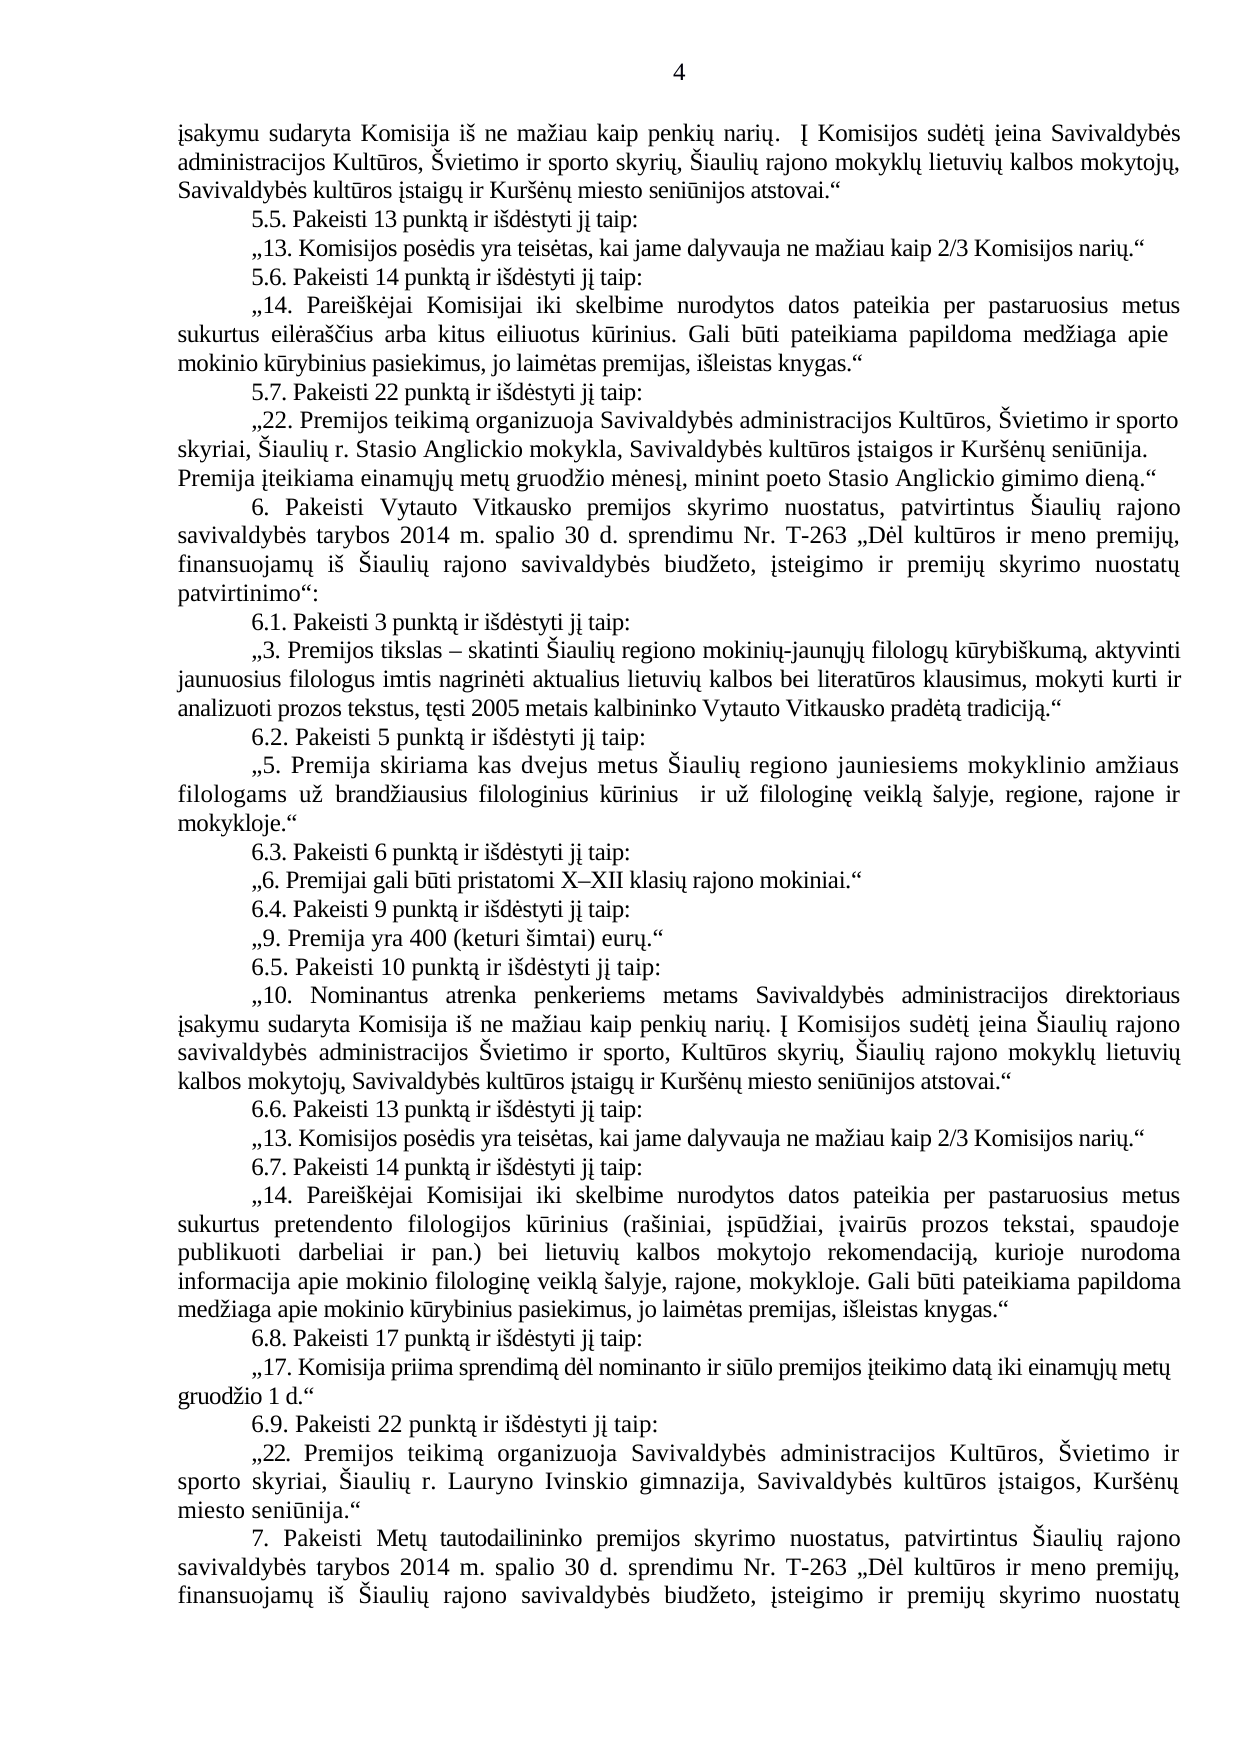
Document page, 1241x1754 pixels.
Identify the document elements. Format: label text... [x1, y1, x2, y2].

text „6. Premijai gali būti pristatomi X–XII klasių rajono mokiniai.“ [177, 866, 1181, 894]
text „10. Nominantus atrenka penkeriems metams Savivaldybės administracijos direktoriaus įsakymu sudaryta Komisija iš ne mažiau kaip penkių narių. Į Komisijos sudėtį įeina Šiaulių rajono savivaldybės administracijos Švietimo ir sporto, Kultūros skyrių, Šiaulių rajono mokyklų lietuvių kalbos mokytojų, Savivaldybės kultūros įstaigų ir Kuršėnų miesto seniūnijos atstovai.“ [177, 981, 1181, 1095]
text „13. Komisijos posėdis yra teisėtas, kai jame dalyvauja ne mažiau kaip 2/3 Komisijos narių.“ [177, 233, 1181, 262]
text 6.6. Pakeisti 13 punktą ir išdėstyti jį taip: [177, 1095, 1181, 1123]
text 6. Pakeisti Vytauto Vitkausko premijos skyrimo nuostatus, patvirtintus Šiaulių rajono savivaldybės tarybos 2014 m. spalio 30 d. sprendimu Nr. T-263 „Dėl kultūros ir meno premijų, finansuojamų iš Šiaulių rajono savivaldybės biudžeto, įsteigimo ir premijų skyrimo nuostatų patvirtinimo“: [177, 492, 1181, 607]
text „14. Pareiškėjai Komisijai iki skelbime nurodytos datos pateikia per pastaruosius metus sukurtus pretendento filologijos kūrinius (rašiniai, įspūdžiai, įvairūs prozos tekstai, spaudoje publikuoti darbeliai ir pan.) bei lietuvių kalbos mokytojo rekomendaciją, kurioje nurodoma informacija apie mokinio filologinę veiklą šalyje, rajone, mokykloje. Gali būti pateikiama papildoma medžiaga apie mokinio kūrybinius pasiekimus, jo laimėtas premijas, išleistas knygas.“ [177, 1181, 1181, 1323]
text „17. Komisija priima sprendimą dėl nominanto ir siūlo premijos įteikimo datą iki einamųjų metų gruodžio 1 d.“ [177, 1352, 1181, 1409]
text „14. Pareiškėjai Komisijai iki skelbime nurodytos datos pateikia per pastaruosius metus sukurtus eilėraščius arba kitus eiliuotus kūrinius. Gali būti pateikiama papildoma medžiaga apie mokinio kūrybinius pasiekimus, jo laimėtas premijas, išleistas knygas.“ [177, 291, 1181, 377]
text 6.8. Pakeisti 17 punktą ir išdėstyti jį taip: [177, 1323, 1181, 1352]
text 6.3. Pakeisti 6 punktą ir išdėstyti jį taip: [177, 837, 1181, 866]
text „5. Premija skiriama kas dvejus metus Šiaulių regiono jauniesiems mokyklinio amžiaus filologams už brandžiausius filologinius kūrinius ir už filologinę veiklą šalyje, regione, rajone ir mokykloje.“ [177, 751, 1181, 837]
text „22. Premijos teikimą organizuoja Savivaldybės administracijos Kultūros, Švietimo ir sporto skyriai, Šiaulių r. Lauryno Ivinskio gimnazija, Savivaldybės kultūros įstaigos, Kuršėnų miesto seniūnija.“ [177, 1438, 1181, 1524]
text 5.6. Pakeisti 14 punktą ir išdėstyti jį taip: [177, 262, 1181, 291]
text 5.7. Pakeisti 22 punktą ir išdėstyti jį taip: [177, 377, 1181, 406]
text „22. Premijos teikimą organizuoja Savivaldybės administracijos Kultūros, Švietimo ir sporto skyriai, Šiaulių r. Stasio Anglickio mokykla, Savivaldybės kultūros įstaigos ir Kuršėnų seniūnija. Premija įteikiama einamųjų metų gruodžio mėnesį, minint poeto Stasio Anglickio gimimo dieną.“ [177, 406, 1181, 492]
text 7. Pakeisti Metų tautodailininko premijos skyrimo nuostatus, patvirtintus Šiaulių rajono savivaldybės tarybos 2014 m. spalio 30 d. sprendimu Nr. T-263 „Dėl kultūros ir meno premijų, finansuojamų iš Šiaulių rajono savivaldybės biudžeto, įsteigimo ir premijų skyrimo nuostatų [177, 1524, 1181, 1609]
text 6.9. Pakeisti 22 punktą ir išdėstyti jį taip: [177, 1409, 1181, 1438]
text 6.1. Pakeisti 3 punktą ir išdėstyti jį taip: [177, 607, 1181, 636]
text 6.7. Pakeisti 14 punktą ir išdėstyti jį taip: [177, 1152, 1181, 1181]
text „13. Komisijos posėdis yra teisėtas, kai jame dalyvauja ne mažiau kaip 2/3 Komisijos narių.“ [177, 1123, 1181, 1152]
text 6.2. Pakeisti 5 punktą ir išdėstyti jį taip: [177, 722, 1181, 751]
text 6.4. Pakeisti 9 punktą ir išdėstyti jį taip: [177, 894, 1181, 923]
text „3. Premijos tikslas – skatinti Šiaulių regiono mokinių-jaunųjų filologų kūrybiškumą, aktyvinti jaunuosius filologus imtis nagrinėti aktualius lietuvių kalbos bei literatūros klausimus, mokyti kurti ir analizuoti prozos tekstus, tęsti 2005 metais kalbininko Vytauto Vitkausko pradėtą tradiciją.“ [177, 636, 1181, 722]
text 5.5. Pakeisti 13 punktą ir išdėstyti jį taip: [177, 204, 1181, 233]
text „9. Premija yra 400 (keturi šimtai) eurų.“ [177, 923, 1181, 952]
text 6.5. Pakeisti 10 punktą ir išdėstyti jį taip: [177, 952, 1181, 981]
text įsakymu sudaryta Komisija iš ne mažiau kaip penkių narių. Į Komisijos sudėtį įeina Savivaldybės administracijos Kultūros, Švietimo ir sporto skyrių, Šiaulių rajono mokyklų lietuvių kalbos mokytojų, Savivaldybės kultūros įstaigų ir Kuršėnų miesto seniūnijos atstovai.“ [177, 118, 1181, 204]
